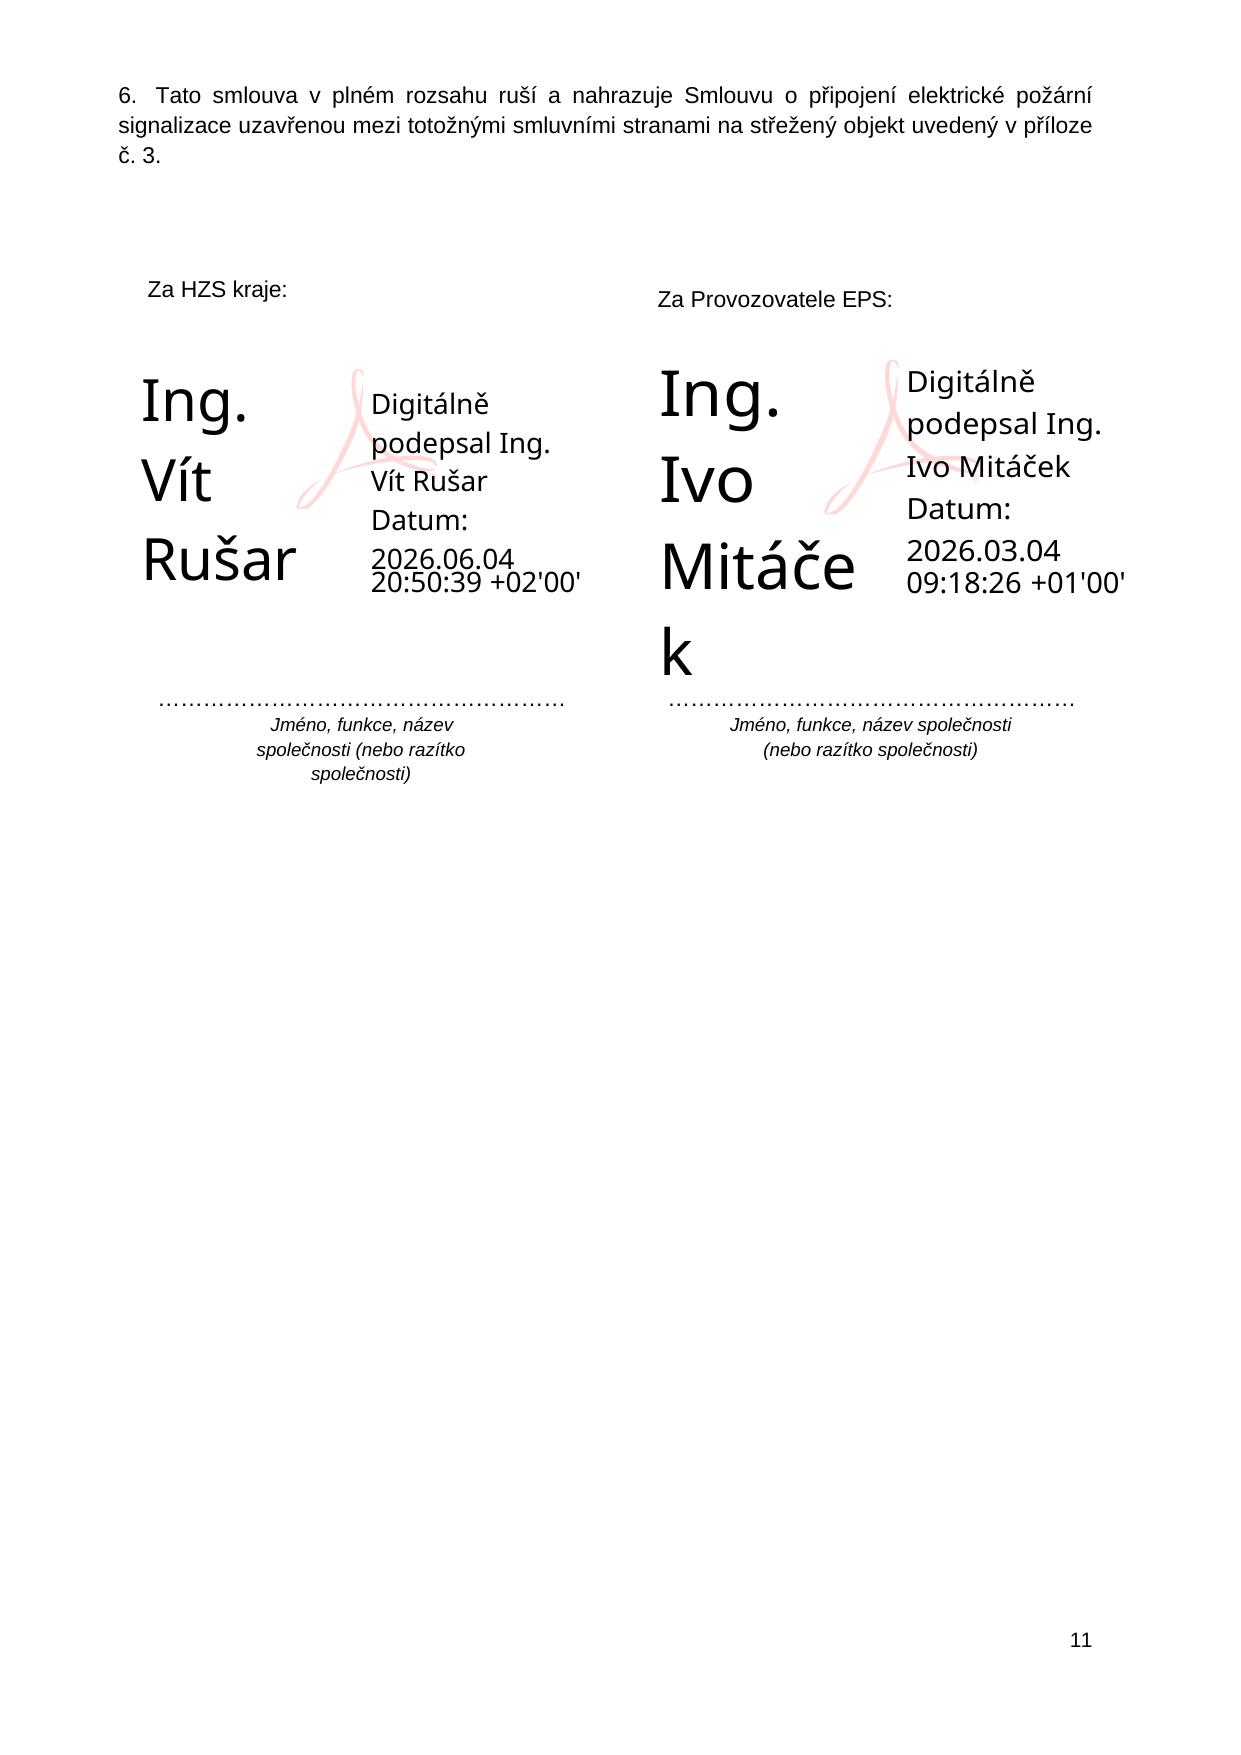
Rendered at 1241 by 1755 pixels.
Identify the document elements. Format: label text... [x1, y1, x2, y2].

text ……………………………………………… [151, 694, 572, 710]
text Jméno, funkce, název společnosti (nebo razítko společnosti) [711, 714, 1032, 760]
text 09:18:26 +01'00' [906, 573, 1152, 598]
text Digitálně podepsal Ing. Vít Rušar Datum: 2026.06.04 [371, 384, 591, 577]
text Za HZS kraje: [147, 276, 315, 302]
text Jméno, funkce, název společnosti (nebo razítko společnosti) [221, 714, 502, 785]
text Ing. Ivo Mitáček [659, 348, 869, 694]
text ……………………………………………… [628, 694, 1116, 710]
list Tato smlouva v plném rozsahu ruší a nahrazuje Smlouvu o připojení elektrické požární signalizace uzavřenou mezi totožnými smluvními stranami na střežený objekt uvedený v příloze č. 3. [118, 82, 1093, 169]
text Za Provozovatele EPS: [657, 286, 894, 312]
text Digitálně podepsal Ing. Ivo Mitáček Datum: 2026.03.04 [906, 361, 1152, 570]
text Ing. Vít Rušar [141, 359, 311, 598]
text 20:50:39 +02'00' [371, 578, 595, 596]
